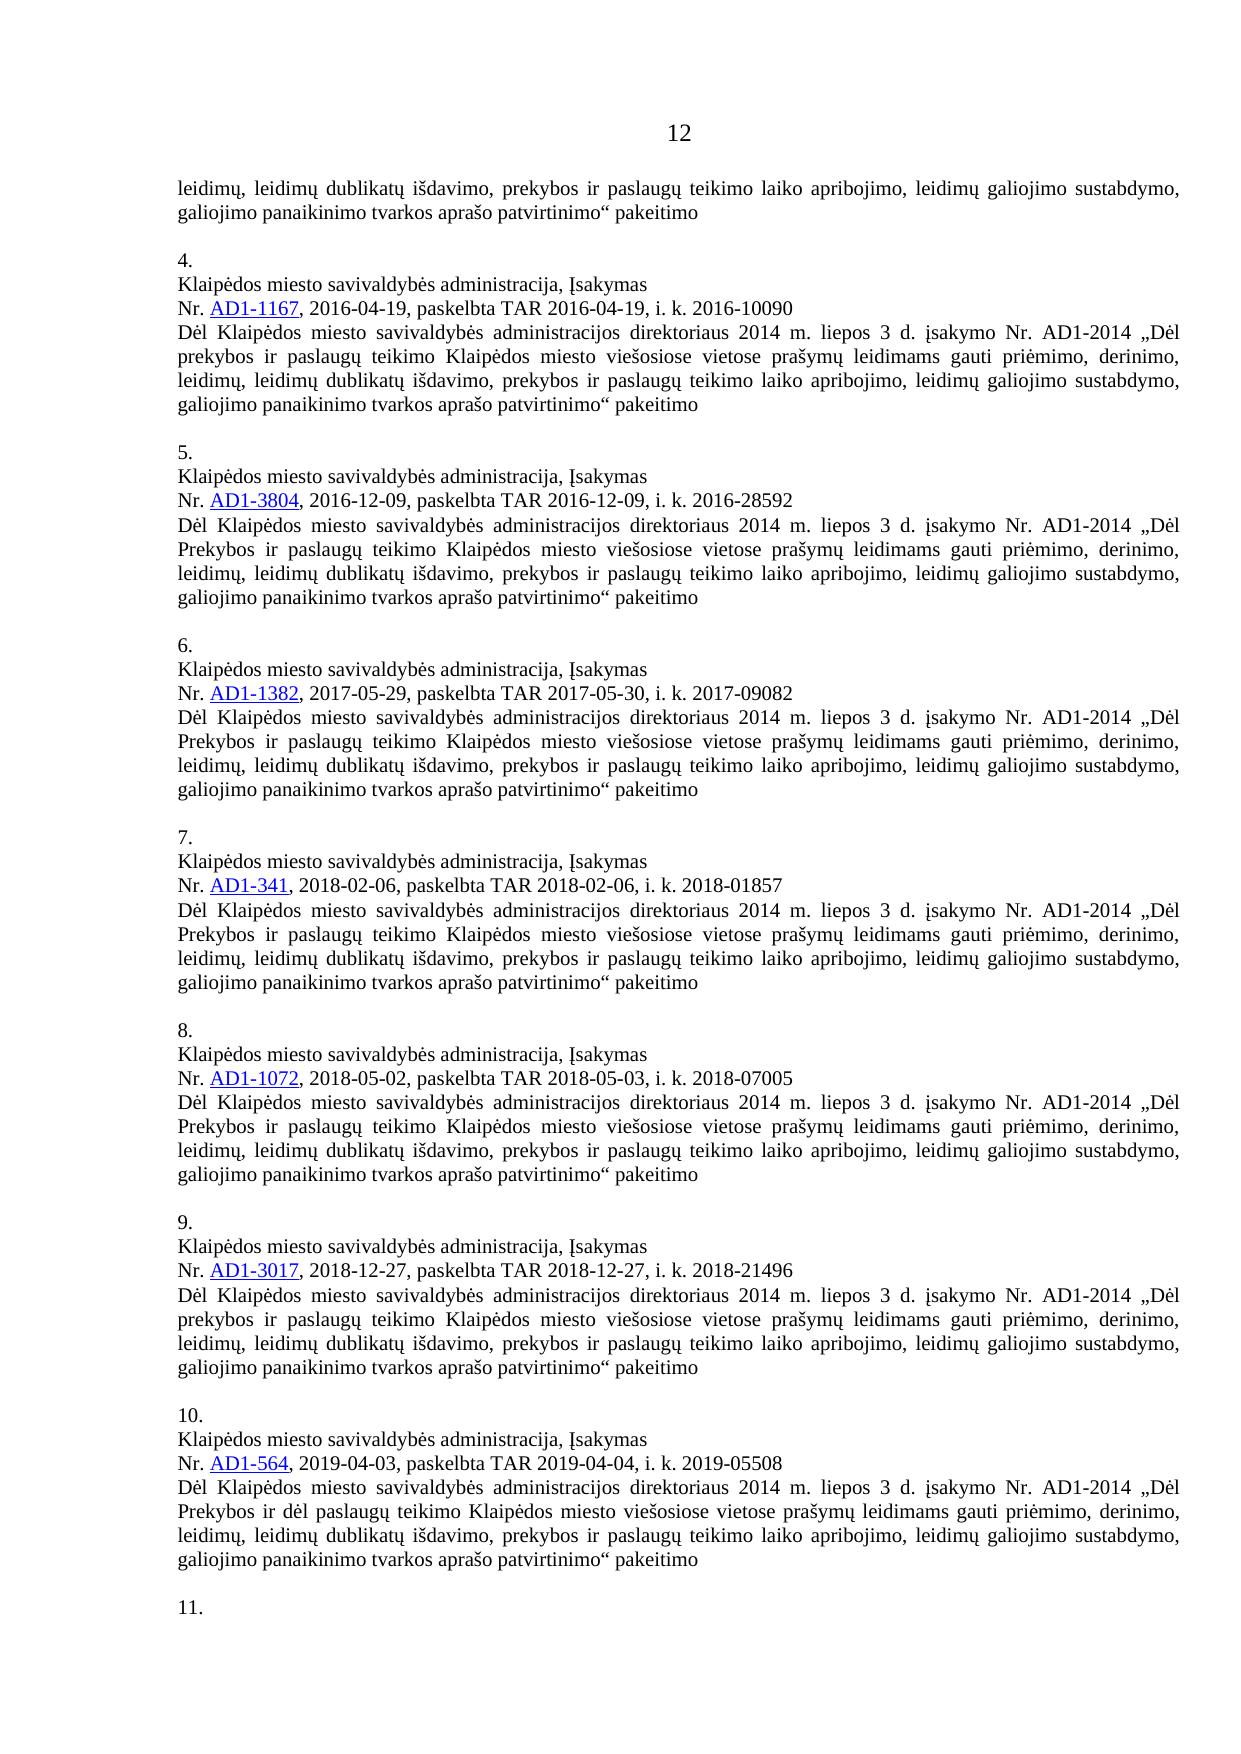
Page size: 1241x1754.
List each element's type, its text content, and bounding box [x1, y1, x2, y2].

text Dėl Klaipėdos miesto savivaldybės administracijos direktoriaus 2014 m. liepos 3 d. įsakymo Nr. AD1-2014 „Dėl Prekybos ir dėl paslaugų teikimo Klaipėdos miesto viešosiose vietose prašymų leidimams gauti priėmimo, derinimo, leidimų, leidimų dublikatų išdavimo, prekybos ir paslaugų teikimo laiko apribojimo, leidimų galiojimo sustabdymo, galiojimo panaikinimo tvarkos aprašo patvirtinimo“ pakeitimo [177, 1475, 1181, 1571]
text Dėl Klaipėdos miesto savivaldybės administracijos direktoriaus 2014 m. liepos 3 d. įsakymo Nr. AD1-2014 „Dėl Prekybos ir paslaugų teikimo Klaipėdos miesto viešosiose vietose prašymų leidimams gauti priėmimo, derinimo, leidimų, leidimų dublikatų išdavimo, prekybos ir paslaugų teikimo laiko apribojimo, leidimų galiojimo sustabdymo, galiojimo panaikinimo tvarkos aprašo patvirtinimo“ pakeitimo [177, 1090, 1181, 1186]
text Klaipėdos miesto savivaldybės administracija, Įsakymas [177, 657, 1181, 681]
text 10. [177, 1403, 1181, 1427]
text Klaipėdos miesto savivaldybės administracija, Įsakymas [177, 849, 1181, 873]
text Nr. AD1-3017, 2018-12-27, paskelbta TAR 2018-12-27, i. k. 2018-21496 [177, 1258, 1181, 1282]
text Dėl Klaipėdos miesto savivaldybės administracijos direktoriaus 2014 m. liepos 3 d. įsakymo Nr. AD1-2014 „Dėl Prekybos ir paslaugų teikimo Klaipėdos miesto viešosiose vietose prašymų leidimams gauti priėmimo, derinimo, leidimų, leidimų dublikatų išdavimo, prekybos ir paslaugų teikimo laiko apribojimo, leidimų galiojimo sustabdymo, galiojimo panaikinimo tvarkos aprašo patvirtinimo“ pakeitimo [177, 705, 1181, 801]
text Klaipėdos miesto savivaldybės administracija, Įsakymas [177, 464, 1181, 488]
text Dėl Klaipėdos miesto savivaldybės administracijos direktoriaus 2014 m. liepos 3 d. įsakymo Nr. AD1-2014 „Dėl prekybos ir paslaugų teikimo Klaipėdos miesto viešosiose vietose prašymų leidimams gauti priėmimo, derinimo, leidimų, leidimų dublikatų išdavimo, prekybos ir paslaugų teikimo laiko apribojimo, leidimų galiojimo sustabdymo, galiojimo panaikinimo tvarkos aprašo patvirtinimo“ pakeitimo [177, 1282, 1181, 1379]
text Nr. AD1-1072, 2018-05-02, paskelbta TAR 2018-05-03, i. k. 2018-07005 [177, 1066, 1181, 1090]
text Klaipėdos miesto savivaldybės administracija, Įsakymas [177, 272, 1181, 296]
text Nr. AD1-1382, 2017-05-29, paskelbta TAR 2017-05-30, i. k. 2017-09082 [177, 681, 1181, 705]
text Dėl Klaipėdos miesto savivaldybės administracijos direktoriaus 2014 m. liepos 3 d. įsakymo Nr. AD1-2014 „Dėl prekybos ir paslaugų teikimo Klaipėdos miesto viešosiose vietose prašymų leidimams gauti priėmimo, derinimo, leidimų, leidimų dublikatų išdavimo, prekybos ir paslaugų teikimo laiko apribojimo, leidimų galiojimo sustabdymo, galiojimo panaikinimo tvarkos aprašo patvirtinimo“ pakeitimo [177, 320, 1181, 416]
text Klaipėdos miesto savivaldybės administracija, Įsakymas [177, 1234, 1181, 1258]
text 11. [177, 1595, 1181, 1619]
text Dėl Klaipėdos miesto savivaldybės administracijos direktoriaus 2014 m. liepos 3 d. įsakymo Nr. AD1-2014 „Dėl Prekybos ir paslaugų teikimo Klaipėdos miesto viešosiose vietose prašymų leidimams gauti priėmimo, derinimo, leidimų, leidimų dublikatų išdavimo, prekybos ir paslaugų teikimo laiko apribojimo, leidimų galiojimo sustabdymo, galiojimo panaikinimo tvarkos aprašo patvirtinimo“ pakeitimo [177, 897, 1181, 994]
text leidimų, leidimų dublikatų išdavimo, prekybos ir paslaugų teikimo laiko apribojimo, leidimų galiojimo sustabdymo, galiojimo panaikinimo tvarkos aprašo patvirtinimo“ pakeitimo [177, 176, 1181, 224]
text Klaipėdos miesto savivaldybės administracija, Įsakymas [177, 1042, 1181, 1066]
text 4. [177, 248, 1181, 272]
text Nr. AD1-341, 2018-02-06, paskelbta TAR 2018-02-06, i. k. 2018-01857 [177, 873, 1181, 897]
text Klaipėdos miesto savivaldybės administracija, Įsakymas [177, 1427, 1181, 1451]
text 7. [177, 825, 1181, 849]
text Nr. AD1-564, 2019-04-03, paskelbta TAR 2019-04-04, i. k. 2019-05508 [177, 1451, 1181, 1475]
text 8. [177, 1018, 1181, 1042]
text Nr. AD1-1167, 2016-04-19, paskelbta TAR 2016-04-19, i. k. 2016-10090 [177, 296, 1181, 320]
text 9. [177, 1210, 1181, 1234]
text Nr. AD1-3804, 2016-12-09, paskelbta TAR 2016-12-09, i. k. 2016-28592 [177, 488, 1181, 512]
text 5. [177, 440, 1181, 464]
text 6. [177, 633, 1181, 657]
text Dėl Klaipėdos miesto savivaldybės administracijos direktoriaus 2014 m. liepos 3 d. įsakymo Nr. AD1-2014 „Dėl Prekybos ir paslaugų teikimo Klaipėdos miesto viešosiose vietose prašymų leidimams gauti priėmimo, derinimo, leidimų, leidimų dublikatų išdavimo, prekybos ir paslaugų teikimo laiko apribojimo, leidimų galiojimo sustabdymo, galiojimo panaikinimo tvarkos aprašo patvirtinimo“ pakeitimo [177, 512, 1181, 609]
